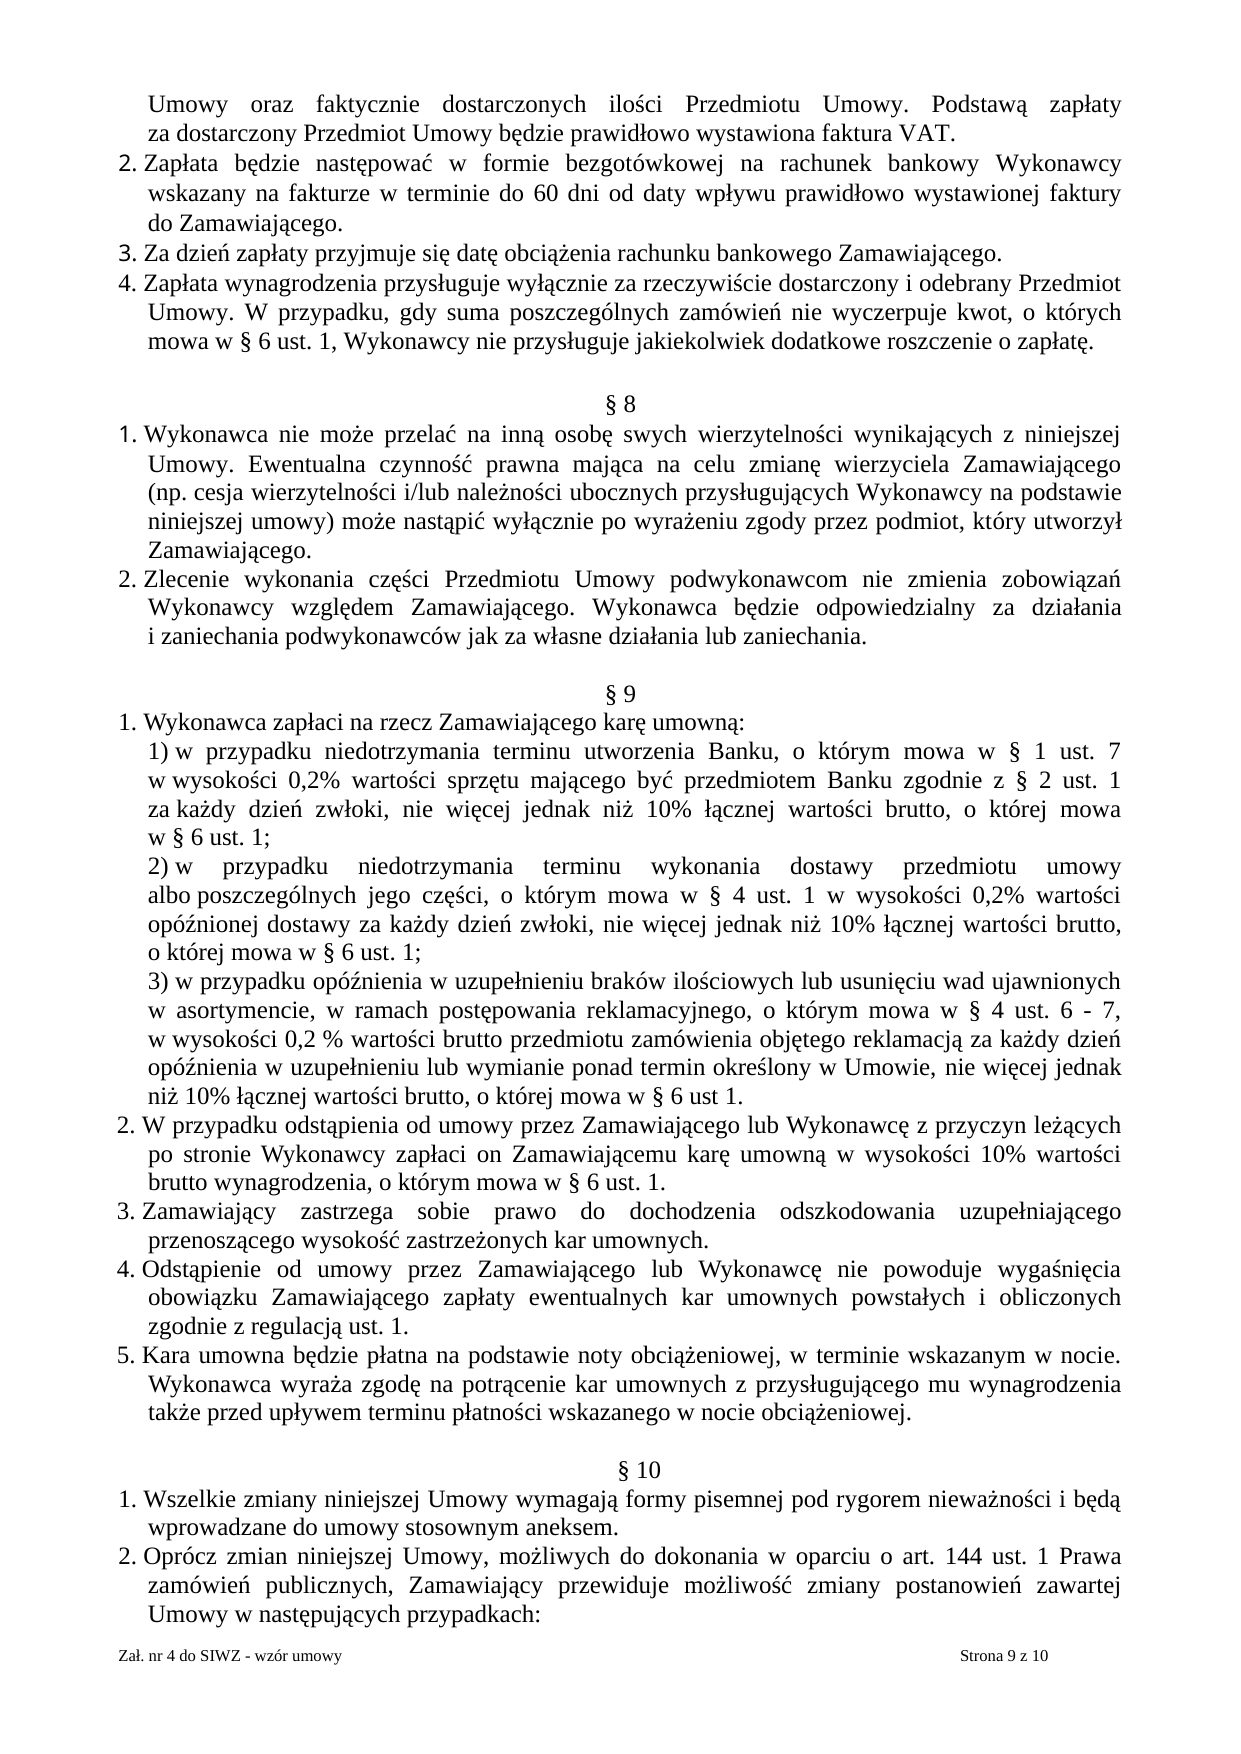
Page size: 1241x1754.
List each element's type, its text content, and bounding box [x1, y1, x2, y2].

text § 10 [156, 1455, 1122, 1484]
list Zlecenie wykonania części Przedmiotu Umowy podwykonawcom nie zmienia zobowiązań Wykonawcy względem Zamawiającego. Wykonawca będzie odpowiedzialny za działania i zaniechania podwykonawców jak za własne działania lub zaniechania. [118, 564, 1122, 650]
list Za dzień zapłaty przyjmuje się datę obciążenia rachunku bankowego Zamawiającego. [118, 236, 1122, 268]
list W przypadku odstąpienia od umowy przez Zamawiającego lub Wykonawcę z przyczyn leżących po stronie Wykonawcy zapłaci on Zamawiającemu karę umowną w wysokości 10% wartości brutto wynagrodzenia, o którym mowa w § 6 ust. 1. [117, 1110, 1122, 1196]
list Zapłata wynagrodzenia przysługuje wyłącznie za rzeczywiście dostarczony i odebrany Przedmiot Umowy. W przypadku, gdy suma poszczególnych zamówień nie wyczerpuje kwot, o których mowa w § 6 ust. 1, Wykonawcy nie przysługuje jakiekolwiek dodatkowe roszczenie o zapłatę. [118, 268, 1122, 355]
list Wykonawca nie może przelać na inną osobę swych wierzytelności wynikających z niniejszej Umowy. Ewentualna czynność prawna mająca na celu zmianę wierzyciela Zamawiającego (np. cesja wierzytelności i/lub należności ubocznych przysługujących Wykonawcy na podstawie niniejszej umowy) może nastąpić wyłącznie po wyrażeniu zgody przez podmiot, który utworzył Zamawiającego. [118, 417, 1122, 564]
text § 8 [118, 389, 1122, 417]
text § 9 [118, 679, 1122, 707]
list Zamawiający zastrzega sobie prawo do dochodzenia odszkodowania uzupełniającego przenoszącego wysokość zastrzeżonych kar umownych. [117, 1196, 1122, 1254]
list Wykonawca zapłaci na rzecz Zamawiającego karę umowną: [118, 707, 1122, 736]
list w przypadku niedotrzymania terminu utworzenia Banku, o którym mowa w § 1 ust. 7 w wysokości 0,2% wartości sprzętu mającego być przedmiotem Banku zgodnie z § 2 ust. 1 za każdy dzień zwłoki, nie więcej jednak niż 10% łącznej wartości brutto, o której mowa w § 6 ust. 1; [148, 736, 1122, 851]
list Kara umowna będzie płatna na podstawie noty obciążeniowej, w terminie wskazanym w nocie. Wykonawca wyraża zgodę na potrącenie kar umownych z przysługującego mu wynagrodzenia także przed upływem terminu płatności wskazanego w nocie obciążeniowej. [117, 1340, 1122, 1426]
list w przypadku niedotrzymania terminu wykonania dostawy przedmiotu umowy albo poszczególnych jego części, o którym mowa w § 4 ust. 1 w wysokości 0,2% wartości opóźnionej dostawy za każdy dzień zwłoki, nie więcej jednak niż 10% łącznej wartości brutto, o której mowa w § 6 ust. 1; [148, 851, 1122, 966]
list Odstąpienie od umowy przez Zamawiającego lub Wykonawcę nie powoduje wygaśnięcia obowiązku Zamawiającego zapłaty ewentualnych kar umownych powstałych i obliczonych zgodnie z regulacją ust. 1. [117, 1254, 1122, 1340]
list Wszelkie zmiany niniejszej Umowy wymagają formy pisemnej pod rygorem nieważności i będą wprowadzane do umowy stosownym aneksem. [118, 1484, 1122, 1541]
list w przypadku opóźnienia w uzupełnieniu braków ilościowych lub usunięciu wad ujawnionych w asortymencie, w ramach postępowania reklamacyjnego, o którym mowa w § 4 ust. 6 - 7, w wysokości 0,2 % wartości brutto przedmiotu zamówienia objętego reklamacją za każdy dzień opóźnienia w uzupełnieniu lub wymianie ponad termin określony w Umowie, nie więcej jednak niż 10% łącznej wartości brutto, o której mowa w § 6 ust 1. [148, 966, 1122, 1110]
list Umowy oraz faktycznie dostarczonych ilości Przedmiotu Umowy. Podstawą zapłaty za dostarczony Przedmiot Umowy będzie prawidłowo wystawiona faktura VAT. [118, 88, 1122, 147]
list Oprócz zmian niniejszej Umowy, możliwych do dokonania w oparciu o art. 144 ust. 1 Prawa zamówień publicznych, Zamawiający przewiduje możliwość zmiany postanowień zawartej Umowy w następujących przypadkach: [118, 1541, 1122, 1627]
list Zapłata będzie następować w formie bezgotówkowej na rachunek bankowy Wykonawcy wskazany na fakturze w terminie do 60 dni od daty wpływu prawidłowo wystawionej faktury do Zamawiającego. [118, 147, 1122, 236]
